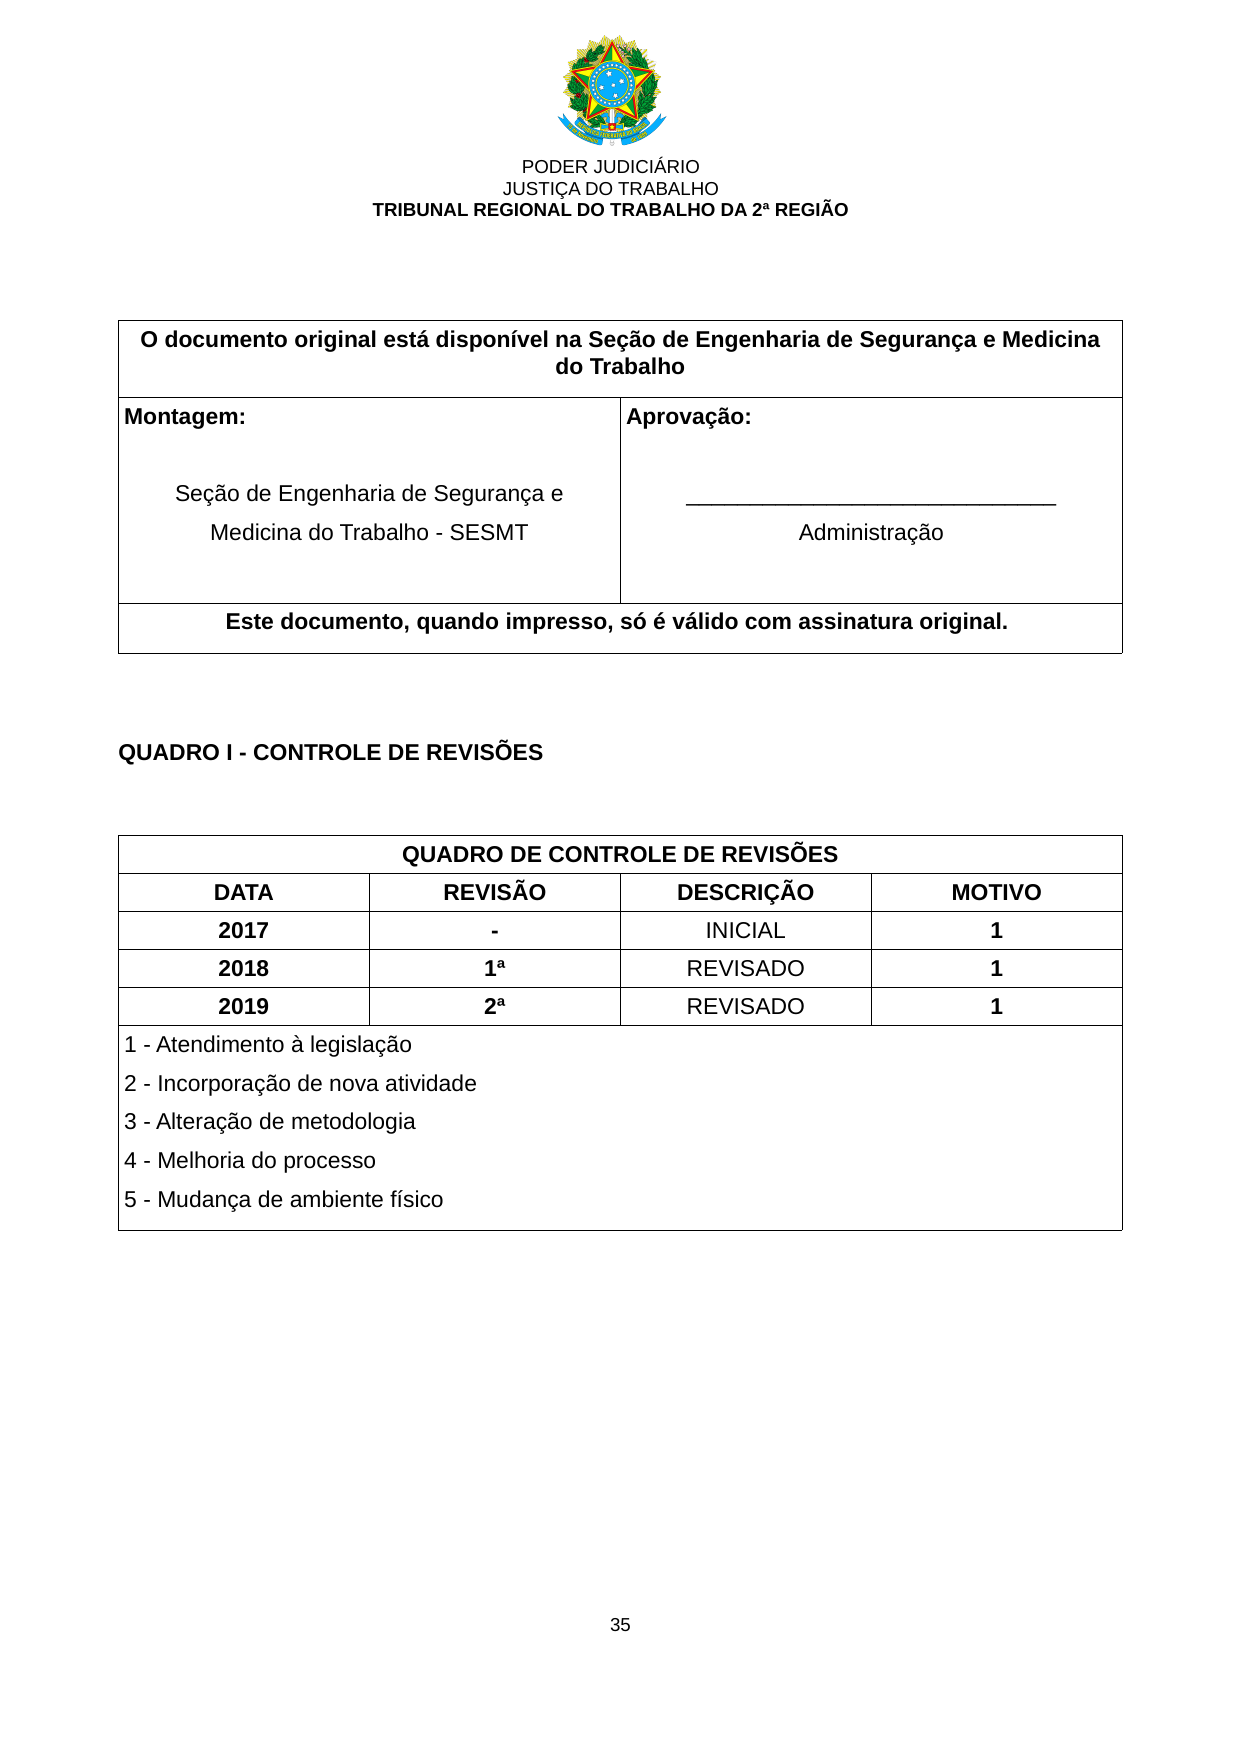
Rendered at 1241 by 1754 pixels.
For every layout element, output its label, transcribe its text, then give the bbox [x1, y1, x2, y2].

table_cell REVISADO [621, 950, 871, 987]
table_cell DATA [119, 874, 369, 911]
table_cell 1 - Atendimento à legislação 2 - Incorporação de nova atividade 3 - Alteração de metodologia 4 - Melhoria do processo 5 - Mudança de ambiente físico [119, 1026, 1122, 1230]
table_cell Montagem: Seção de Engenharia de Segurança e Medicina do Trabalho - SESMT [119, 398, 620, 602]
table_cell 2ª [370, 988, 620, 1025]
table_cell DESCRIÇÃO [621, 874, 871, 911]
table_header O documento original está disponível na Seção de Engenharia de Segurança e Medicina do Trabalho [119, 321, 1122, 397]
table_header QUADRO DE CONTROLE DE REVISÕES [119, 836, 1122, 873]
table_cell 1 [872, 912, 1122, 949]
text QUADRO I - CONTROLE DE REVISÕES [118, 739, 1122, 765]
table_cell 1 [872, 950, 1122, 987]
table_cell MOTIVO [872, 874, 1122, 911]
table_cell 1 [872, 988, 1122, 1025]
table_cell 2017 [119, 912, 369, 949]
table_cell 1ª [370, 950, 620, 987]
table_cell REVISADO [621, 988, 871, 1025]
table_cell REVISÃO [370, 874, 620, 911]
table_cell 2018 [119, 950, 369, 987]
table_cell Aprovação: _____________________________ Administração [621, 398, 1122, 602]
table_cell 2019 [119, 988, 369, 1025]
table_cell INICIAL [621, 912, 871, 949]
table_cell - [370, 912, 620, 949]
table_cell Este documento, quando impresso, só é válido com assinatura original. [119, 604, 1122, 653]
